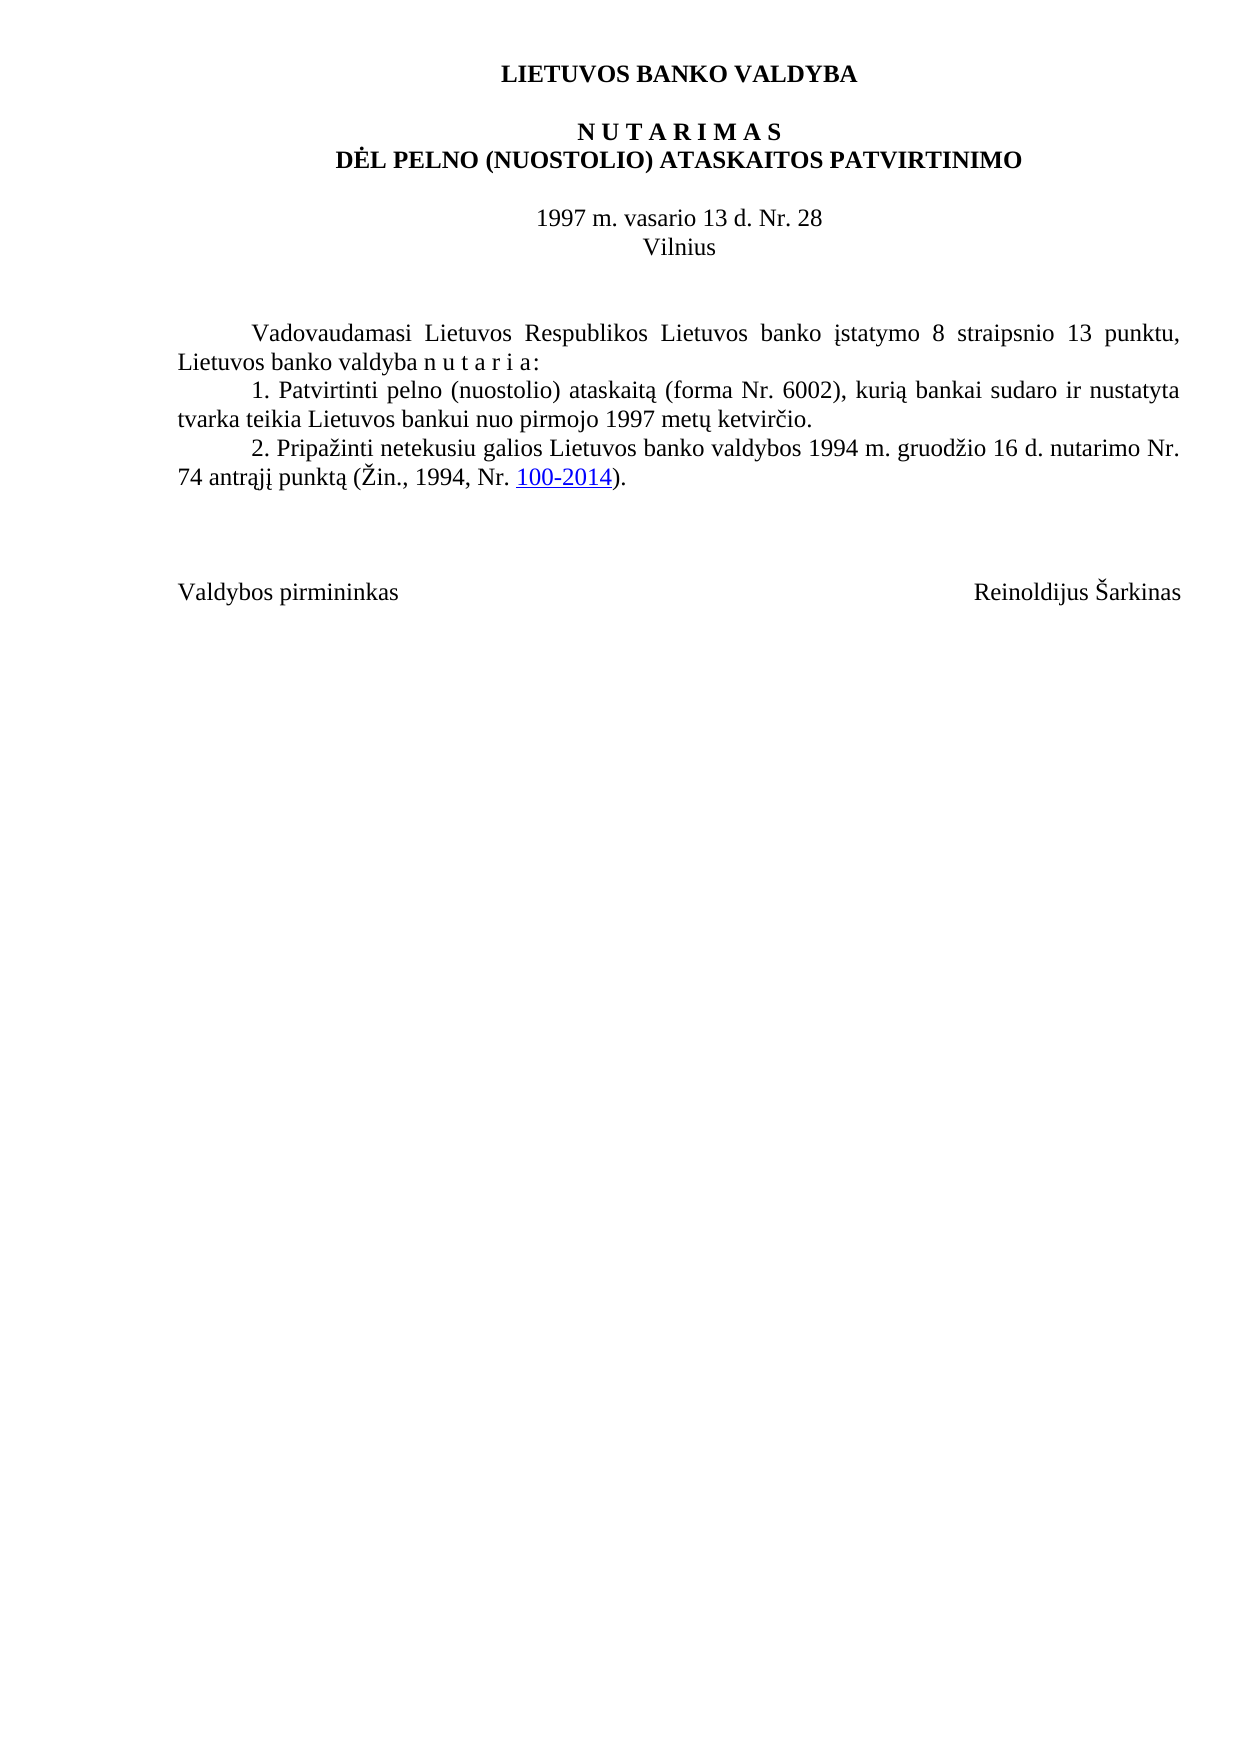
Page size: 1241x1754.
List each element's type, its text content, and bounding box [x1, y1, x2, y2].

text 1. Patvirtinti pelno (nuostolio) ataskaitą (forma Nr. 6002), kurią bankai sudaro ir nustatyta tvarka teikia Lietuvos bankui nuo pirmojo 1997 metų ketvirčio. [177, 375, 1181, 433]
text 1997 m. vasario 13 d. Nr. 28 [177, 203, 1181, 232]
text DĖL PELNO (NUOSTOLIO) ATASKAITOS PATVIRTINIMO [177, 145, 1181, 174]
text LIETUVOS BANKO VALDYBA [177, 59, 1181, 88]
text Vadovaudamasi Lietuvos Respublikos Lietuvos banko įstatymo 8 straipsnio 13 punktu, Lietuvos banko valdyba nutaria: [177, 318, 1181, 375]
text Valdybos pirmininkas Reinoldijus Šarkinas [177, 577, 1181, 605]
text 2. Pripažinti netekusiu galios Lietuvos banko valdybos 1994 m. gruodžio 16 d. nutarimo Nr. 74 antrąjį punktą (Žin., 1994, Nr. 100-2014). [177, 433, 1181, 490]
text N U T A R I M A S [177, 117, 1181, 145]
text Vilnius [177, 232, 1181, 260]
